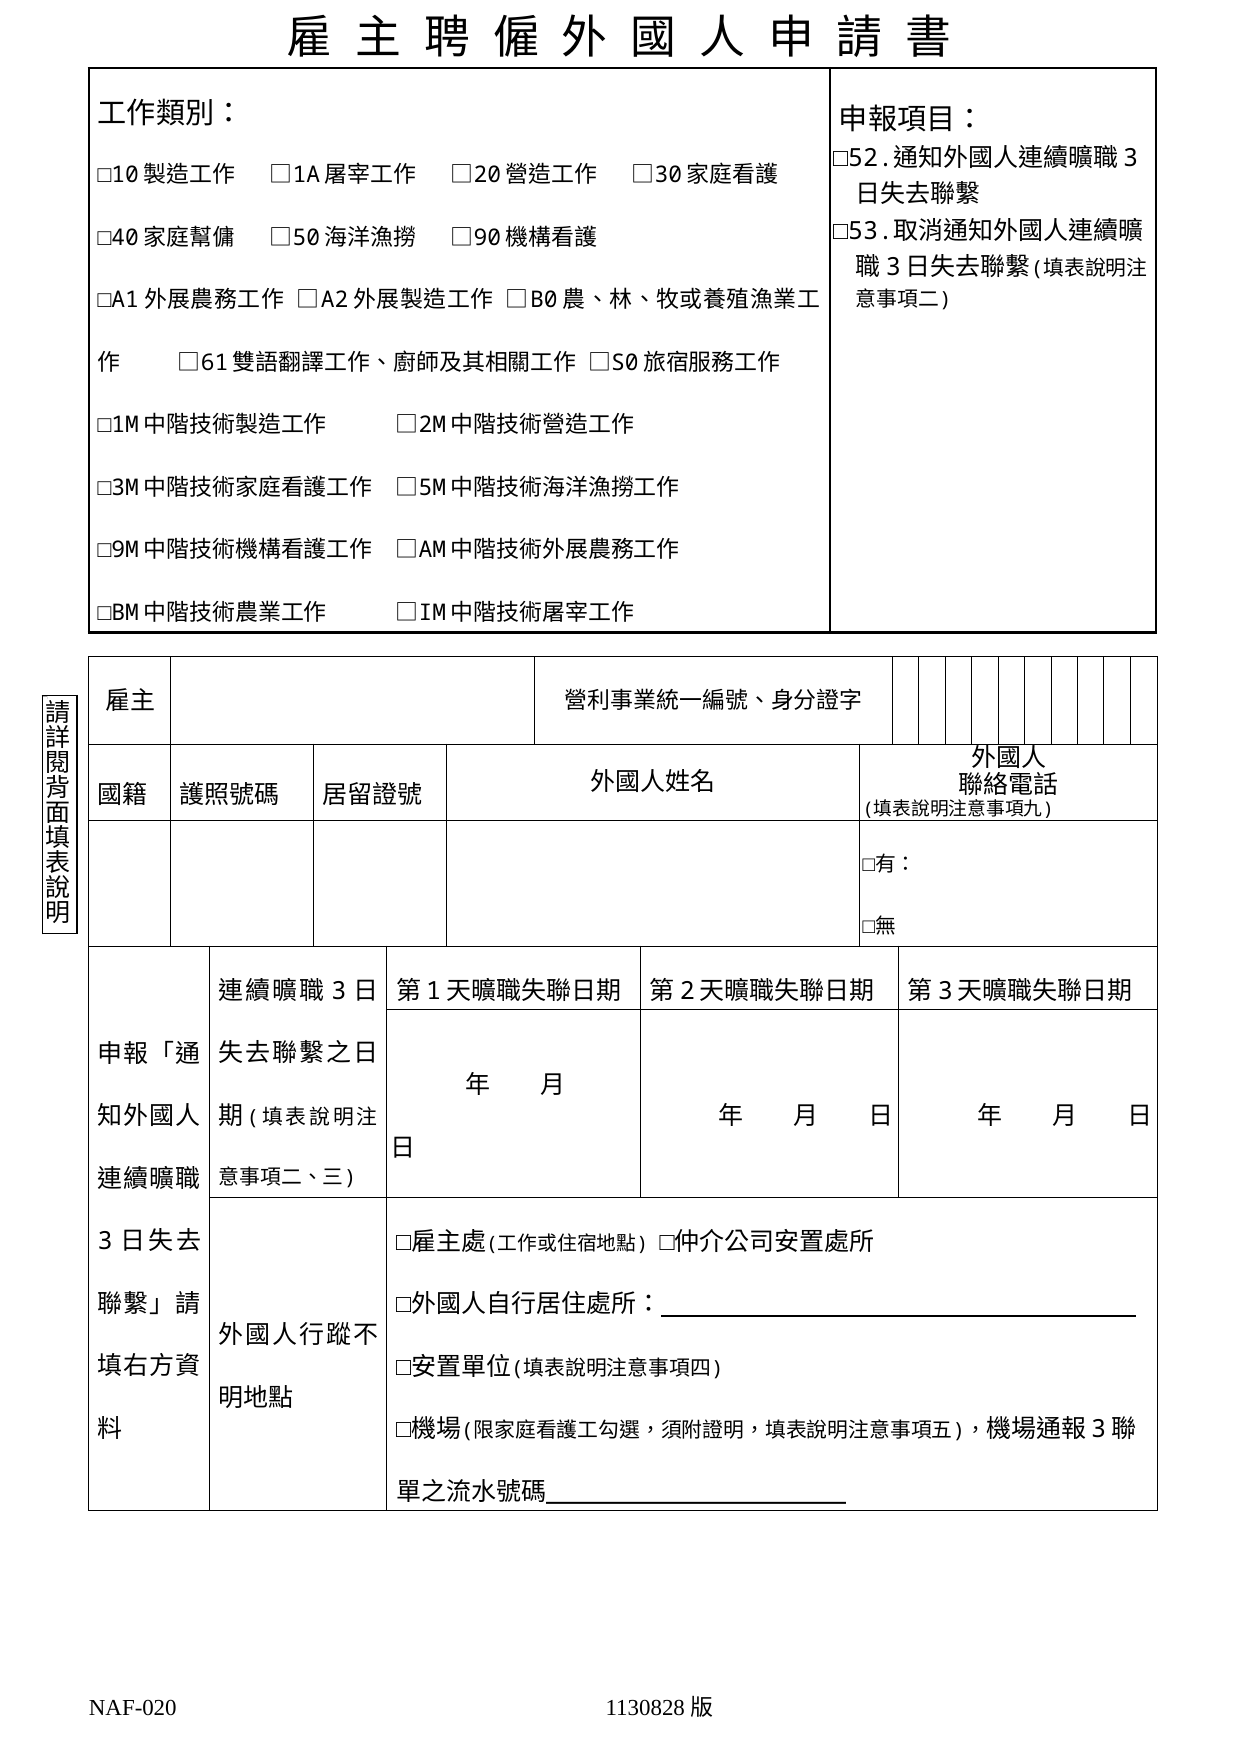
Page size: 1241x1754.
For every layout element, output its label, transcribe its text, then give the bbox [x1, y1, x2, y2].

table_cell 外國人 聯絡電話 (填表說明注意事項九) [860, 745, 1157, 819]
table_header 雇主名稱 [43, 696, 76, 933]
text 雇 主 聘 僱 外 國 人 申 請 書 [87, 0, 1151, 67]
table_header [893, 657, 918, 743]
table_header [919, 657, 945, 743]
table_header [1104, 657, 1130, 743]
table_cell 連續曠職3日失去聯繫之日期(填表說明注意事項二、三) [210, 947, 386, 1197]
table_header [171, 657, 534, 743]
table_cell 年 月 日 [641, 1010, 898, 1197]
table_header [1025, 657, 1051, 743]
table_cell 年 月 日 [387, 1010, 640, 1197]
table_cell □雇主處(工作或住宿地點) □仲介公司安置處所 □外國人自行居住處所： □安置單位(填表說明注意事項四) □機場(限家庭看護工勾選，須附證明，填表說明注意事項五)，機場通報3聯單之流水號碼____________________ [387, 1198, 1157, 1510]
table_cell 年 月 日 [899, 1010, 1157, 1197]
table_header 工作類別： □10製造工作 □1A屠宰工作 □20營造工作 □30家庭看護 □40家庭幫傭 □50海洋漁撈 □90機構看護 □A1外展農務工作 □A2外展製造工作 □B0農、林、牧或養殖漁業工作 □61雙語翻譯工作、廚師及其相關工作 □S0旅宿服務工作 □1M中階技術製造工作 □2M中階技術營造工作 □3M中階技術家庭看護工作 □5M中階技術海洋漁撈工作 □9M中階技術機構看護工作 □AM中階技術外展農務工作 □BM中階技術農業工作 □IM中階技術屠宰工作 [90, 69, 829, 631]
table_cell 居留證號 [314, 745, 446, 819]
table_cell [171, 821, 313, 946]
table_header 雇主名稱 [89, 657, 170, 743]
table_header [946, 657, 971, 743]
table_cell 外國人行蹤不明地點 [210, 1198, 386, 1510]
table_cell 護照號碼 [171, 745, 313, 819]
table_cell [447, 821, 859, 946]
table_header 營利事業統一編號、身分證字號、護照號碼(填表說明注意事項六) [535, 657, 892, 743]
table_cell 第3天曠職失聯日期 [899, 947, 1157, 1009]
table_header [1131, 657, 1157, 743]
table_header 申報項目： □52.通知外國人連續曠職3日失去聯繫 □53.取消通知外國人連續曠職3日失去聯繫(填表說明注意事項二) [831, 69, 1155, 631]
table_cell 申報「通知外國人連續曠職3日失去聯繫」請填右方資料 [89, 947, 209, 1510]
table_cell 第2天曠職失聯日期 [641, 947, 898, 1009]
table_cell [314, 821, 446, 946]
table_cell 第1天曠職失聯日期 [387, 947, 640, 1009]
table_cell 外國人姓名 [447, 745, 859, 819]
table_cell [89, 821, 170, 946]
table_header [1078, 657, 1103, 743]
table_header [972, 657, 998, 743]
table_header [1052, 657, 1077, 743]
table_cell □有： □無 [860, 821, 1157, 946]
table_header [999, 657, 1024, 743]
table_cell 國籍 [89, 745, 170, 819]
